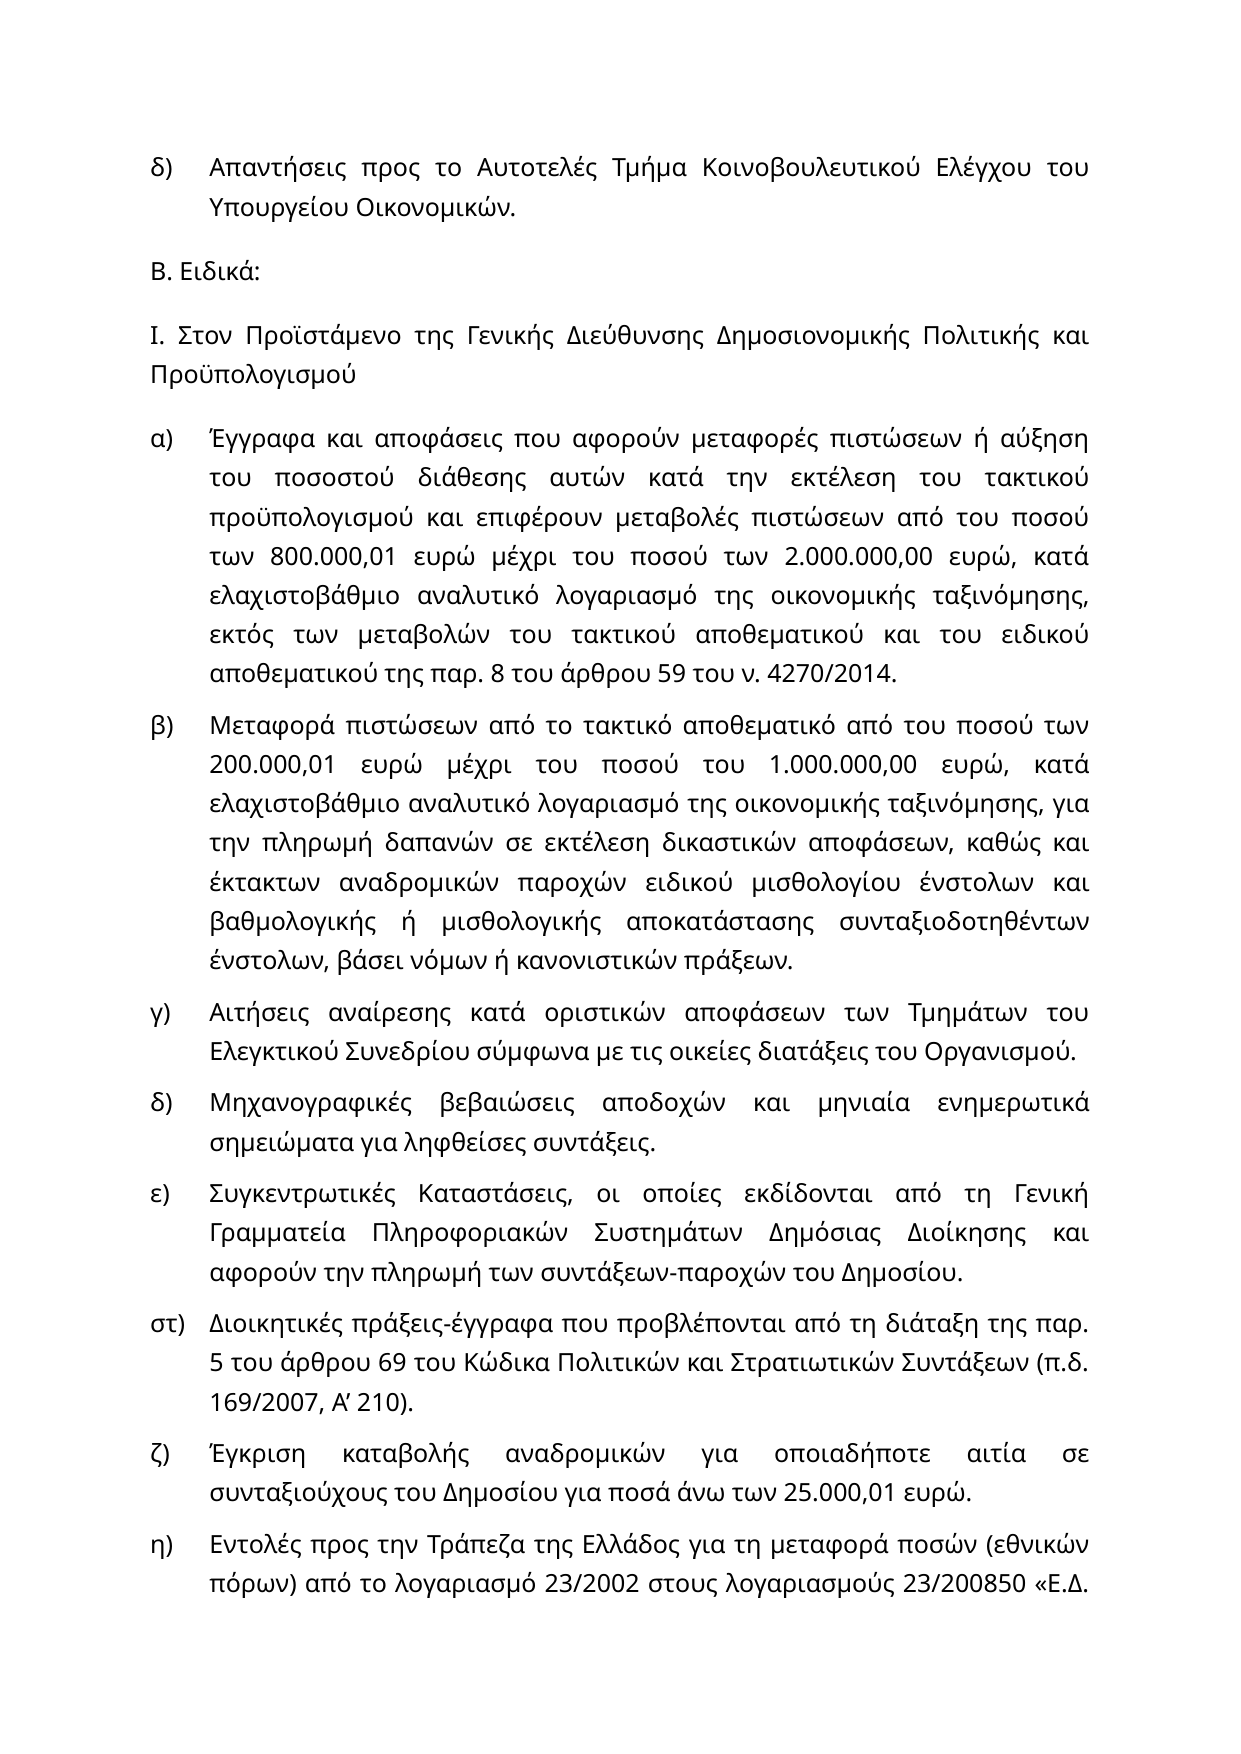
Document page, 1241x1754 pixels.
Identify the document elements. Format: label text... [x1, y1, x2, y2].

list ε) Συγκεντρωτικές Καταστάσεις, οι οποίες εκδίδονται από τη Γενική Γραμματεία Πληροφοριακών Συστημάτων Δημόσιας Διοίκησης και αφορούν την πληρωμή των συντάξεων-παροχών του Δημοσίου. [150, 1176, 1090, 1288]
list α) Έγγραφα και αποφάσεις που αφορούν μεταφορές πιστώσεων ή αύξηση του ποσοστού διάθεσης αυτών κατά την εκτέλεση του τακτικού προϋπολογισμού και επιφέρουν μεταβολές πιστώσεων από του ποσού των 800.000,01 ευρώ μέχρι του ποσού των 2.000.000,00 ευρώ, κατά ελαχιστοβάθμιο αναλυτικό λογαριασμό της οικονομικής ταξινόμησης, εκτός των μεταβολών του τακτικού αποθεματικού και του ειδικού αποθεματικού της παρ. 8 του άρθρου 59 του ν. 4270/2014. [150, 421, 1090, 690]
list στ) Διοικητικές πράξεις-έγγραφα που προβλέπονται από τη διάταξη της παρ. 5 του άρθρου 69 του Κώδικα Πολιτικών και Στρατιωτικών Συντάξεων (π.δ. 169/2007, Α’ 210). [150, 1306, 1090, 1418]
list γ) Αιτήσεις αναίρεσης κατά οριστικών αποφάσεων των Τμημάτων του Ελεγκτικού Συνεδρίου σύμφωνα με τις οικείες διατάξεις του Οργανισμού. [150, 994, 1090, 1067]
list β) Μεταφορά πιστώσεων από το τακτικό αποθεματικό από του ποσού των 200.000,01 ευρώ μέχρι του ποσού του 1.000.000,00 ευρώ, κατά ελαχιστοβάθμιο αναλυτικό λογαριασμό της οικονομικής ταξινόμησης, για την πληρωμή δαπανών σε εκτέλεση δικαστικών αποφάσεων, καθώς και έκτακτων αναδρομικών παροχών ειδικού μισθολογίου ένστολων και βαθμολογικής ή μισθολογικής αποκατάστασης συνταξιοδοτηθέντων ένστολων, βάσει νόμων ή κανονιστικών πράξεων. [150, 707, 1090, 977]
text Β. Ειδικά: [150, 253, 1090, 287]
list ζ) Έγκριση καταβολής αναδρομικών για οποιαδήποτε αιτία σε συνταξιούχους του Δημοσίου για ποσά άνω των 25.000,01 ευρώ. [150, 1436, 1090, 1509]
list δ) Απαντήσεις προς το Αυτοτελές Τμήμα Κοινοβουλευτικού Ελέγχου του Υπουργείου Οικονομικών. [150, 150, 1090, 223]
list η) Εντολές προς την Τράπεζα της Ελλάδος για τη μεταφορά ποσών (εθνικών πόρων) από το λογαριασμό 23/2002 στους λογαριασμούς 23/200850 «Ε.Δ. [150, 1527, 1090, 1600]
text Ι. Στον Προϊστάμενο της Γενικής Διεύθυνσης Δημοσιονομικής Πολιτικής και Προϋπολογισμού [150, 317, 1090, 391]
list δ) Μηχανογραφικές βεβαιώσεις αποδοχών και μηνιαία ενημερωτικά σημειώματα για ληφθείσες συντάξεις. [150, 1085, 1090, 1158]
